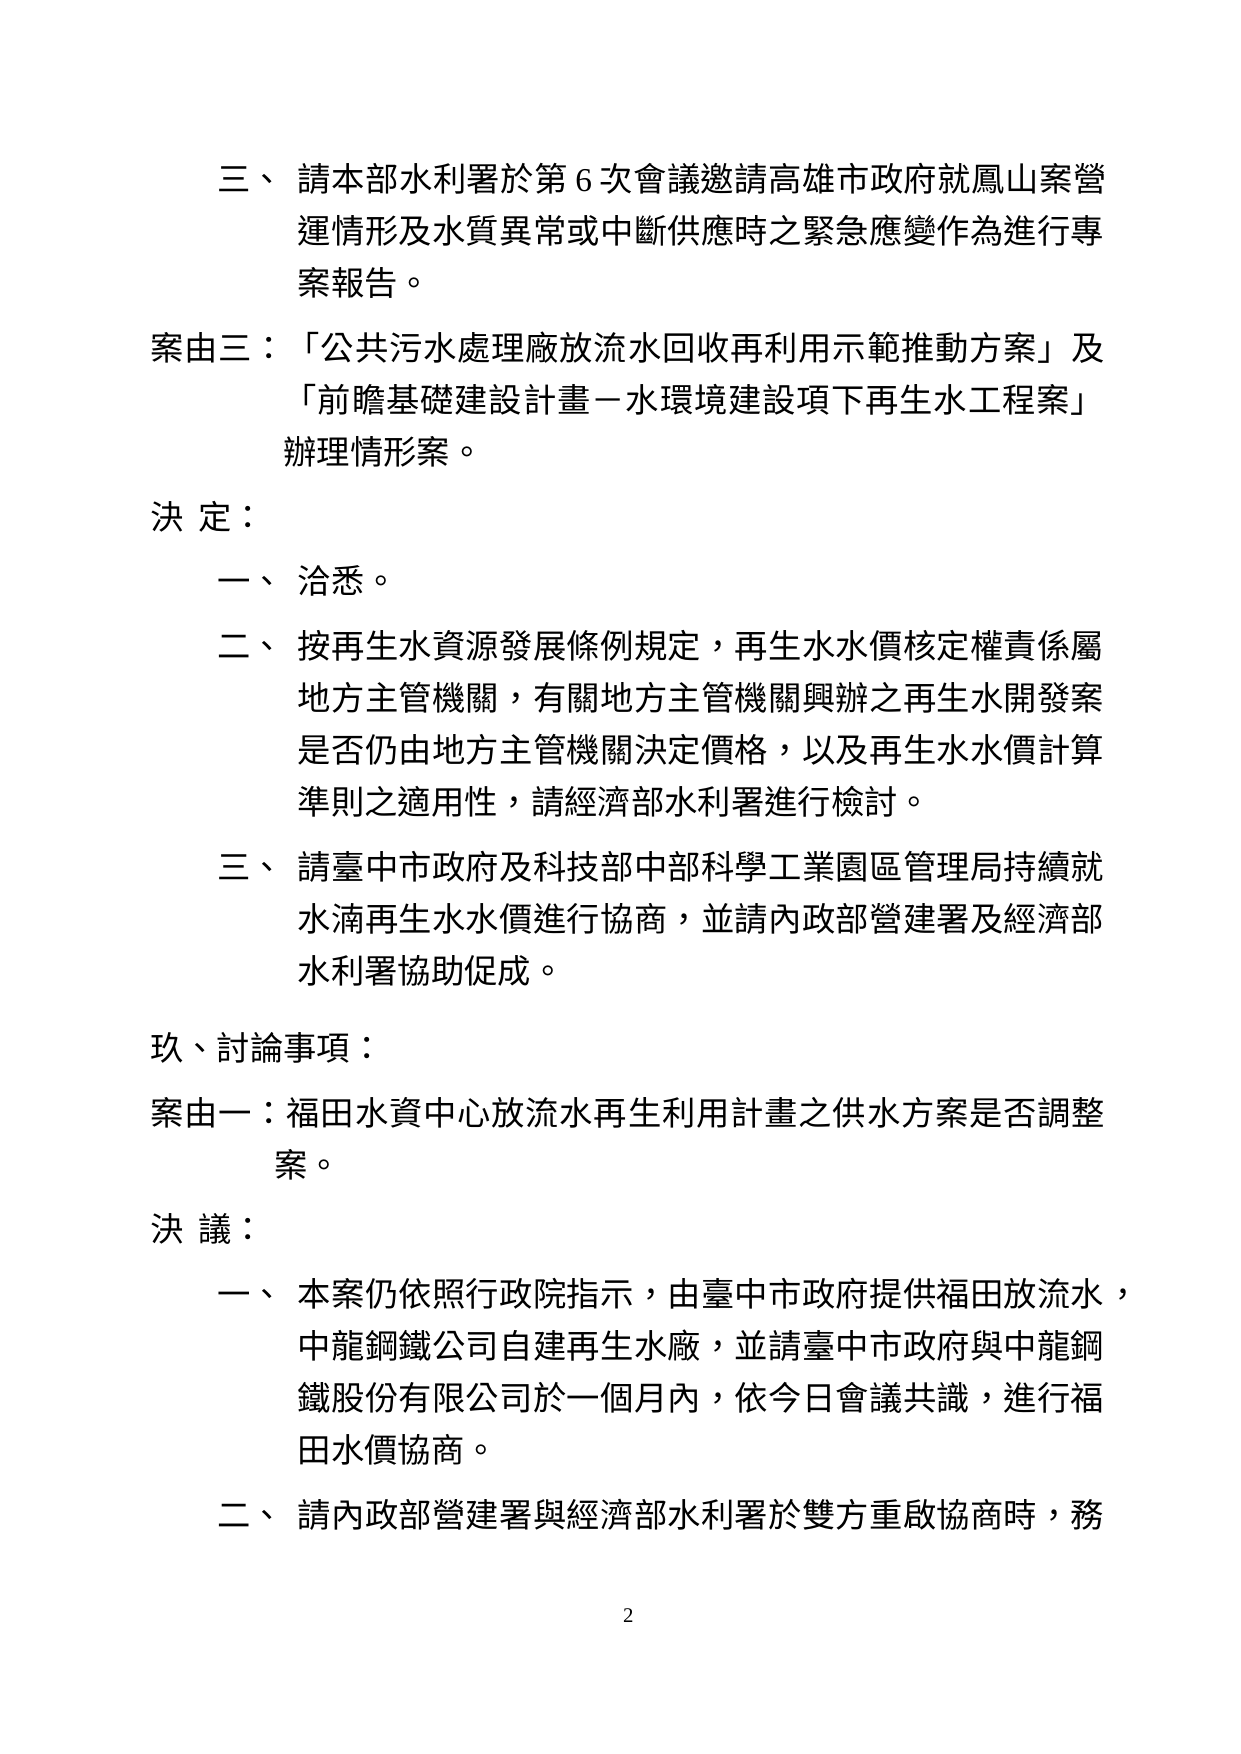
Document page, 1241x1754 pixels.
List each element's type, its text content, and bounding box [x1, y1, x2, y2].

list 按再生水資源發展條例規定，再生水水價核定權責係屬地方主管機關，有關地方主管機關興辦之再生水開發案是否仍由地方主管機關決定價格，以及再生水水價計算準則之適用性，請經濟部水利署進行檢討。 [217, 617, 1106, 825]
text 玖、討論事項： [150, 1019, 1106, 1071]
text 決 議： [150, 1200, 1106, 1252]
text 案由一：福田水資中心放流水再生利用計畫之供水方案是否調整案。 [150, 1083, 1106, 1187]
list 洽悉。 [217, 552, 1106, 604]
list 本案仍依照行政院指示，由臺中市政府提供福田放流水，中龍鋼鐵公司自建再生水廠，並請臺中市政府與中龍鋼鐵股份有限公司於一個月內，依今日會議共識，進行福田水價協商。 [217, 1264, 1106, 1473]
text 案由三：「公共污水處理廠放流水回收再利用示範推動方案」及「前瞻基礎建設計畫－水環境建設項下再生水工程案」辦理情形案。 [150, 319, 1106, 475]
list 請臺中市政府及科技部中部科學工業園區管理局持續就水湳再生水水價進行協商，並請內政部營建署及經濟部水利署協助促成。 [217, 837, 1106, 994]
list 請內政部營建署與經濟部水利署於雙方重啟協商時，務 [217, 1485, 1106, 1537]
list 請本部水利署於第6次會議邀請高雄市政府就鳳山案營運情形及水質異常或中斷供應時之緊急應變作為進行專案報告。 [217, 150, 1106, 306]
text 決 定： [150, 487, 1106, 539]
